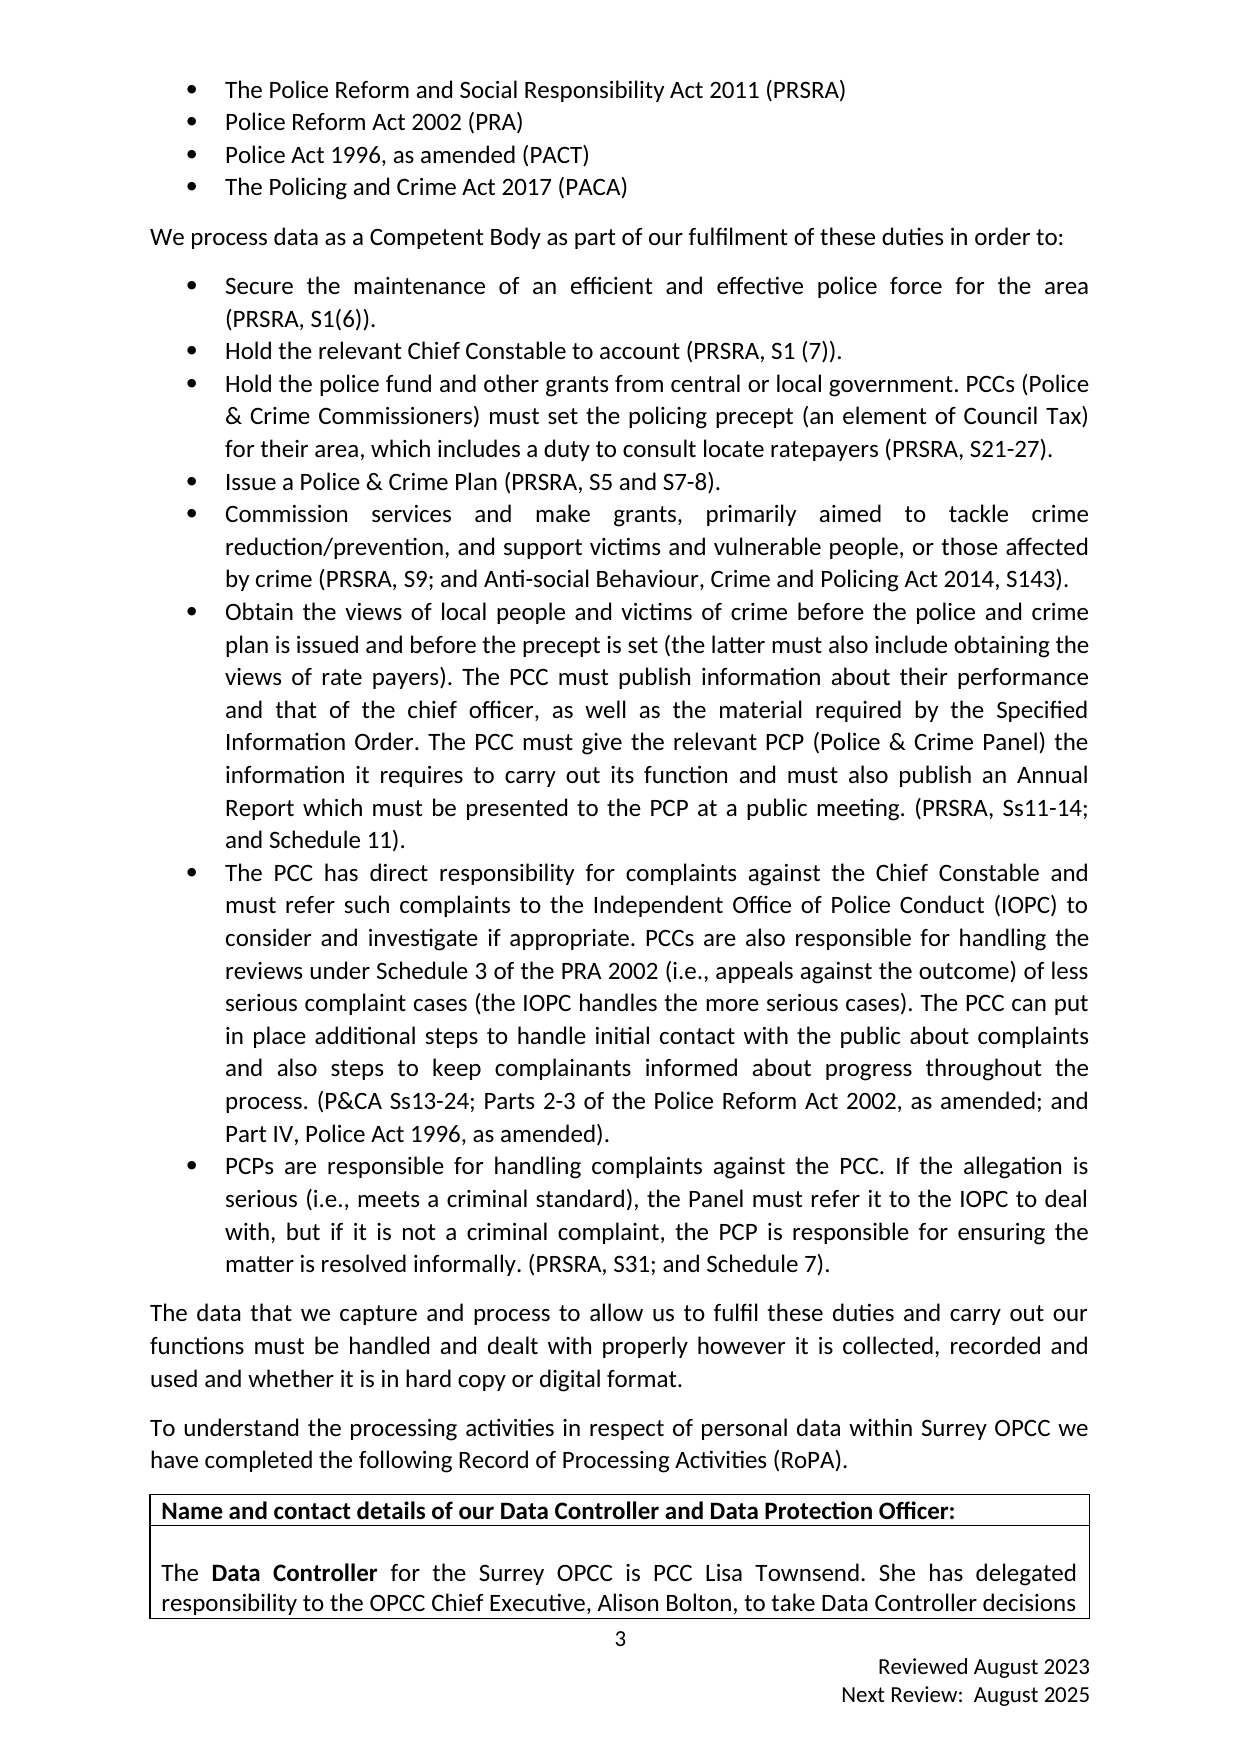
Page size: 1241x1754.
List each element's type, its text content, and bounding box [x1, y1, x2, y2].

text To understand the processing activities in respect of personal data within Surrey OPCC we have completed the following Record of Processing Activities (RoPA). [150, 1412, 1090, 1475]
list Hold the police fund and other grants from central or local government. PCCs (Police & Crime Commissioners) must set the policing precept (an element of Council Tax) for their area, which includes a duty to consult locate ratepayers (PRSRA, S21-27). [187, 368, 1090, 464]
list Issue a Police & Crime Plan (PRSRA, S5 and S7-8). [187, 466, 1090, 496]
table_cell The Data Controller for the Surrey OPCC is PCC Lisa Townsend. She has delegated responsibility to the OPCC Chief Executive, Alison Bolton, to take Data Controller decisions [151, 1526, 1089, 1618]
list The PCC has direct responsibility for complaints against the Chief Constable and must refer such complaints to the Independent Office of Police Conduct (IOPC) to consider and investigate if appropriate. PCCs are also responsible for handling the reviews under Schedule 3 of the PRA 2002 (i.e., appeals against the outcome) of less serious complaint cases (the IOPC handles the more serious cases). The PCC can put in place additional steps to handle initial contact with the public about complaints and also steps to keep complainants informed about progress throughout the process. (P&CA Ss13-24; Parts 2-3 of the Police Reform Act 2002, as amended; and Part IV, Police Act 1996, as amended). [187, 857, 1090, 1148]
list Police Reform Act 2002 (PRA) [187, 106, 1090, 137]
list Hold the relevant Chief Constable to account (PRSRA, S1 (7)). [187, 335, 1090, 366]
list The Policing and Crime Act 2017 (PACA) [187, 172, 1090, 202]
text The data that we capture and process to allow us to fulfil these duties and carry out our functions must be handled and dealt with properly however it is collected, recorded and used and whether it is in hard copy or digital format. [150, 1297, 1090, 1393]
list Commission services and make grants, primarily aimed to tackle crime reduction/prevention, and support victims and vulnerable people, or those affected by crime (PRSRA, S9; and Anti-social Behaviour, Crime and Policing Act 2014, S143). [187, 498, 1090, 594]
list Secure the maintenance of an efficient and effective police force for the area (PRSRA, S1(6)). [187, 270, 1090, 333]
list Police Act 1996, as amended (PACT) [187, 139, 1090, 169]
list The Police Reform and Social Responsibility Act 2011 (PRSRA) [187, 74, 1090, 104]
table_header Name and contact details of our Data Controller and Data Protection Officer: [151, 1495, 1089, 1525]
list PCPs are responsible for handling complaints against the PCC. If the allegation is serious (i.e., meets a criminal standard), the Panel must refer it to the IOPC to deal with, but if it is not a criminal complaint, the PCP is responsible for ensuring the matter is resolved informally. (PRSRA, S31; and Schedule 7). [187, 1150, 1090, 1279]
list Obtain the views of local people and victims of crime before the police and crime plan is issued and before the precept is set (the latter must also include obtaining the views of rate payers). The PCC must publish information about their performance and that of the chief officer, as well as the material required by the Specified Information Order. The PCC must give the relevant PCP (Police & Crime Panel) the information it requires to carry out its function and must also publish an Annual Report which must be presented to the PCP at a public meeting. (PRSRA, Ss11-14; and Schedule 11). [187, 596, 1090, 855]
text We process data as a Competent Body as part of our fulfilment of these duties in order to: [150, 221, 1090, 251]
